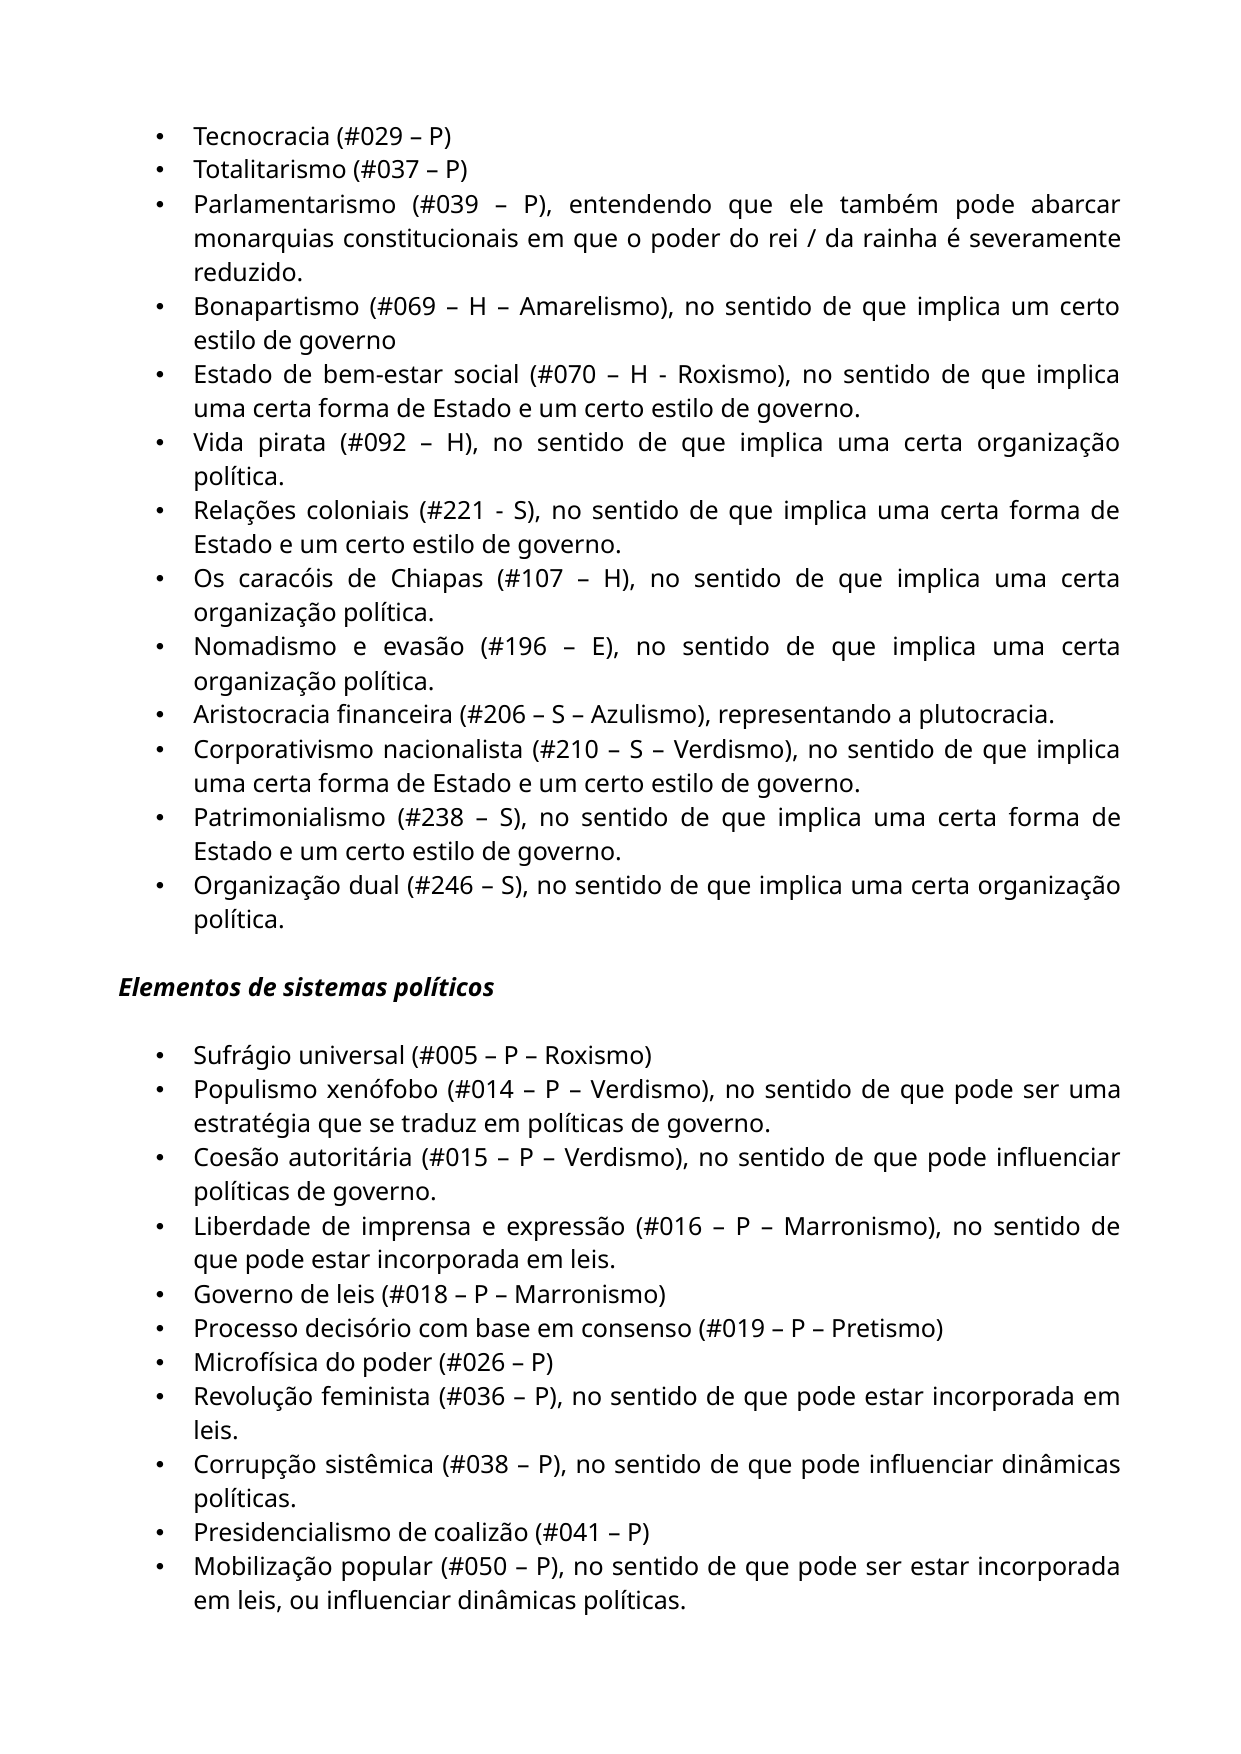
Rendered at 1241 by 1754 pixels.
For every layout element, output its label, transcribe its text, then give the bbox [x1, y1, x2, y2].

list Corporativismo nacionalista (#210 – S – Verdismo), no sentido de que implica uma certa forma de Estado e um certo estilo de governo. [156, 731, 1122, 799]
list Tecnocracia (#029 – P) [156, 118, 1122, 152]
list Bonapartismo (#069 – H – Amarelismo), no sentido de que implica um certo estilo de governo [156, 288, 1122, 357]
list Processo decisório com base em consenso (#019 – P – Pretismo) [156, 1310, 1122, 1344]
list Revolução feminista (#036 – P), no sentido de que pode estar incorporada em leis. [156, 1378, 1122, 1447]
list Vida pirata (#092 – H), no sentido de que implica uma certa organização política. [156, 425, 1122, 493]
list Nomadismo e evasão (#196 – E), no sentido de que implica uma certa organização política. [156, 629, 1122, 697]
list Sufrágio universal (#005 – P – Roxismo) [156, 1038, 1122, 1072]
list Relações coloniais (#221 - S), no sentido de que implica uma certa forma de Estado e um certo estilo de governo. [156, 493, 1122, 561]
list Populismo xenófobo (#014 – P – Verdismo), no sentido de que pode ser uma estratégia que se traduz em políticas de governo. [156, 1072, 1122, 1140]
list Estado de bem-estar social (#070 – H - Roxismo), no sentido de que implica uma certa forma de Estado e um certo estilo de governo. [156, 357, 1122, 425]
list Os caracóis de Chiapas (#107 – H), no sentido de que implica uma certa organização política. [156, 561, 1122, 629]
list Presidencialismo de coalizão (#041 – P) [156, 1515, 1122, 1549]
list Aristocracia financeira (#206 – S – Azulismo), representando a plutocracia. [156, 697, 1122, 731]
list Corrupção sistêmica (#038 – P), no sentido de que pode influenciar dinâmicas políticas. [156, 1447, 1122, 1515]
list Patrimonialismo (#238 – S), no sentido de que implica uma certa forma de Estado e um certo estilo de governo. [156, 799, 1122, 867]
list Parlamentarismo (#039 – P), entendendo que ele também pode abarcar monarquias constitucionais em que o poder do rei / da rainha é severamente reduzido. [156, 186, 1122, 288]
list Organização dual (#246 – S), no sentido de que implica uma certa organização política. [156, 867, 1122, 936]
list Coesão autoritária (#015 – P – Verdismo), no sentido de que pode influenciar políticas de governo. [156, 1140, 1122, 1208]
list Liberdade de imprensa e expressão (#016 – P – Marronismo), no sentido de que pode estar incorporada em leis. [156, 1208, 1122, 1276]
list Microfísica do poder (#026 – P) [156, 1344, 1122, 1378]
list Totalitarismo (#037 – P) [156, 152, 1122, 186]
text Elementos de sistemas políticos [118, 970, 1122, 1004]
list Mobilização popular (#050 – P), no sentido de que pode ser estar incorporada em leis, ou influenciar dinâmicas políticas. [156, 1549, 1122, 1617]
list Governo de leis (#018 – P – Marronismo) [156, 1276, 1122, 1310]
